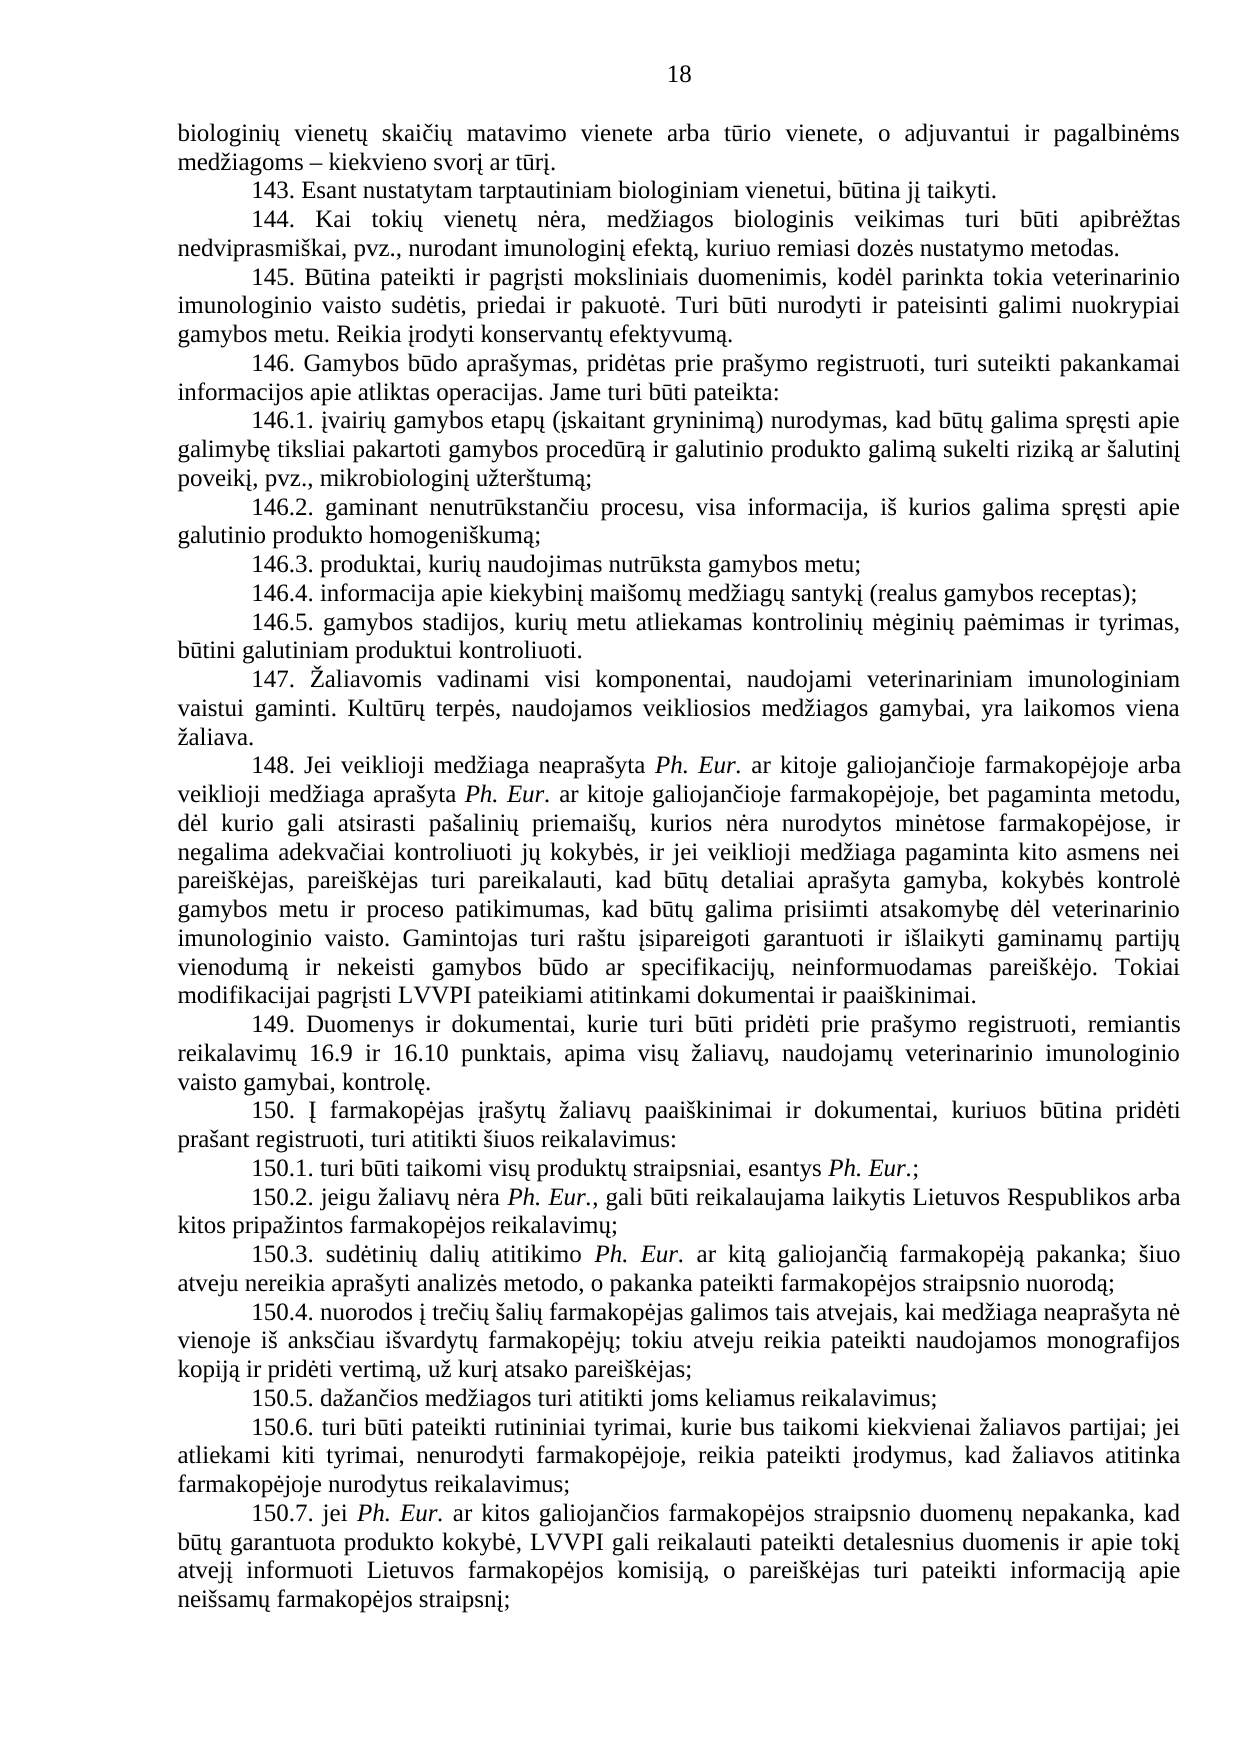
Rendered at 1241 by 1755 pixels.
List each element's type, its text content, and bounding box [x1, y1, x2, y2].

text 146.3. produktai, kurių naudojimas nutrūksta gamybos metu; [177, 549, 1181, 578]
text 146. Gamybos būdo aprašymas, pridėtas prie prašymo registruoti, turi suteikti pakankamai informacijos apie atliktas operacijas. Jame turi būti pateikta: [177, 348, 1181, 406]
text 150.2. jeigu žaliavų nėra Ph. Eur., gali būti reikalaujama laikytis Lietuvos Respublikos arba kitos pripažintos farmakopėjos reikalavimų; [177, 1182, 1181, 1239]
text 150.1. turi būti taikomi visų produktų straipsniai, esantys Ph. Eur.; [177, 1153, 1181, 1182]
text 146.5. gamybos stadijos, kurių metu atliekamas kontrolinių mėginių paėmimas ir tyrimas, būtini galutiniam produktui kontroliuoti. [177, 607, 1181, 664]
text 144. Kai tokių vienetų nėra, medžiagos biologinis veikimas turi būti apibrėžtas nedviprasmiškai, pvz., nurodant imunologinį efektą, kuriuo remiasi dozės nustatymo metodas. [177, 204, 1181, 262]
text 146.1. įvairių gamybos etapų (įskaitant gryninimą) nurodymas, kad būtų galima spręsti apie galimybę tiksliai pakartoti gamybos procedūrą ir galutinio produkto galimą sukelti riziką ar šalutinį poveikį, pvz., mikrobiologinį užterštumą; [177, 406, 1181, 492]
text 149. Duomenys ir dokumentai, kurie turi būti pridėti prie prašymo registruoti, remiantis reikalavimų 16.9 ir 16.10 punktais, apima visų žaliavų, naudojamų veterinarinio imunologinio vaisto gamybai, kontrolę. [177, 1009, 1181, 1096]
text 146.2. gaminant nenutrūkstančiu procesu, visa informacija, iš kurios galima spręsti apie galutinio produkto homogeniškumą; [177, 492, 1181, 549]
text 148. Jei veiklioji medžiaga neaprašyta Ph. Eur. ar kitoje galiojančioje farmakopėjoje arba veiklioji medžiaga aprašyta Ph. Eur. ar kitoje galiojančioje farmakopėjoje, bet pagaminta metodu, dėl kurio gali atsirasti pašalinių priemaišų, kurios nėra nurodytos minėtose farmakopėjose, ir negalima adekvačiai kontroliuoti jų kokybės, ir jei veiklioji medžiaga pagaminta kito asmens nei pareiškėjas, pareiškėjas turi pareikalauti, kad būtų detaliai aprašyta gamyba, kokybės kontrolė gamybos metu ir proceso patikimumas, kad būtų galima prisiimti atsakomybę dėl veterinarinio imunologinio vaisto. Gamintojas turi raštu įsipareigoti garantuoti ir išlaikyti gaminamų partijų vienodumą ir nekeisti gamybos būdo ar specifikacijų, neinformuodamas pareiškėjo. Tokiai modifikacijai pagrįsti LVVPI pateikiami atitinkami dokumentai ir paaiškinimai. [177, 751, 1181, 1009]
text biologinių vienetų skaičių matavimo vienete arba tūrio vienete, o adjuvantui ir pagalbinėms medžiagoms – kiekvieno svorį ar tūrį. [177, 118, 1181, 176]
text 147. Žaliavomis vadinami visi komponentai, naudojami veterinariniam imunologiniam vaistui gaminti. Kultūrų terpės, naudojamos veikliosios medžiagos gamybai, yra laikomos viena žaliava. [177, 664, 1181, 751]
text 150.5. dažančios medžiagos turi atitikti joms keliamus reikalavimus; [177, 1383, 1181, 1412]
text 150. Į farmakopėjas įrašytų žaliavų paaiškinimai ir dokumentai, kuriuos būtina pridėti prašant registruoti, turi atitikti šiuos reikalavimus: [177, 1096, 1181, 1153]
text 150.7. jei Ph. Eur. ar kitos galiojančios farmakopėjos straipsnio duomenų nepakanka, kad būtų garantuota produkto kokybė, LVVPI gali reikalauti pateikti detalesnius duomenis ir apie tokį atvejį informuoti Lietuvos farmakopėjos komisiją, o pareiškėjas turi pateikti informaciją apie neišsamų farmakopėjos straipsnį; [177, 1498, 1181, 1613]
text 145. Būtina pateikti ir pagrįsti moksliniais duomenimis, kodėl parinkta tokia veterinarinio imunologinio vaisto sudėtis, priedai ir pakuotė. Turi būti nurodyti ir pateisinti galimi nuokrypiai gamybos metu. Reikia įrodyti konservantų efektyvumą. [177, 262, 1181, 348]
text 146.4. informacija apie kiekybinį maišomų medžiagų santykį (realus gamybos receptas); [177, 578, 1181, 607]
text 150.3. sudėtinių dalių atitikimo Ph. Eur. ar kitą galiojančią farmakopėją pakanka; šiuo atveju nereikia aprašyti analizės metodo, o pakanka pateikti farmakopėjos straipsnio nuorodą; [177, 1239, 1181, 1297]
text 150.6. turi būti pateikti rutininiai tyrimai, kurie bus taikomi kiekvienai žaliavos partijai; jei atliekami kiti tyrimai, nenurodyti farmakopėjoje, reikia pateikti įrodymus, kad žaliavos atitinka farmakopėjoje nurodytus reikalavimus; [177, 1412, 1181, 1498]
text 143. Esant nustatytam tarptautiniam biologiniam vienetui, būtina jį taikyti. [177, 176, 1181, 204]
text 150.4. nuorodos į trečių šalių farmakopėjas galimos tais atvejais, kai medžiaga neaprašyta nė vienoje iš anksčiau išvardytų farmakopėjų; tokiu atveju reikia pateikti naudojamos monografijos kopiją ir pridėti vertimą, už kurį atsako pareiškėjas; [177, 1297, 1181, 1383]
